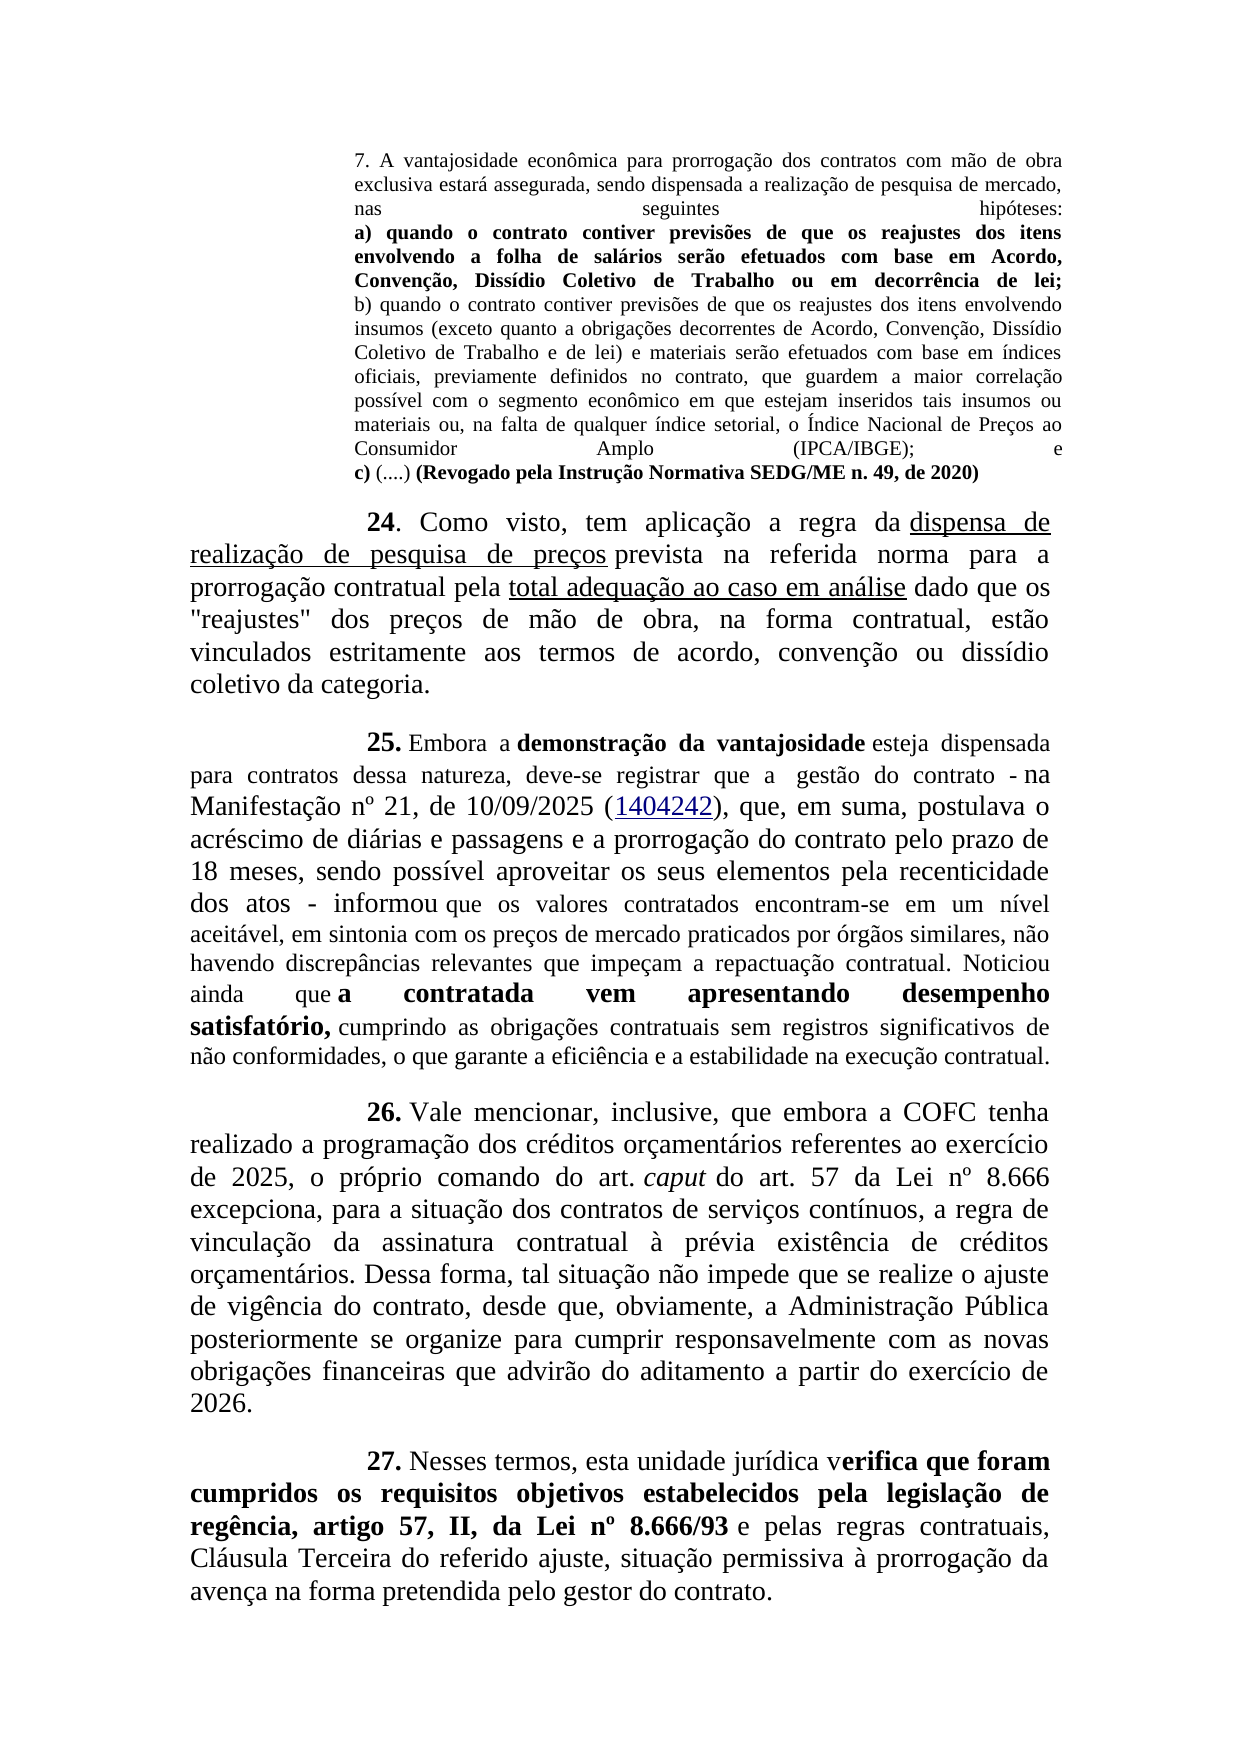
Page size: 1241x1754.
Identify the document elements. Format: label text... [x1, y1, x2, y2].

text 26. Vale mencionar, inclusive, que embora a COFC tenha realizado a programação dos créditos orçamentários referentes ao exercício de 2025, o próprio comando do art. caput do art. 57 da Lei nº 8.666 excepciona, para a situação dos contratos de serviços contínuos, a regra de vinculação da assinatura contratual à prévia existência de créditos orçamentários. Dessa forma, tal situação não impede que se realize o ajuste de vigência do contrato, desde que, obviamente, a Administração Pública posteriormente se organize para cumprir responsavelmente com as novas obrigações financeiras que advirão do aditamento a partir do exercício de 2026. [190, 1095, 1051, 1419]
text 25. Embora a demonstração da vantajosidade esteja dispensada para contratos dessa natureza, deve-se registrar que a gestão do contrato - na Manifestação nº 21, de 10/09/2025 (1404242), que, em suma, postulava o acréscimo de diárias e passagens e a prorrogação do contrato pelo prazo de 18 meses, sendo possível aproveitar os seus elementos pela recenticidade dos atos - informou que os valores contratados encontram-se em um nível aceitável, em sintonia com os preços de mercado praticados por órgãos similares, não havendo discrepâncias relevantes que impeçam a repactuação contratual. Noticiou ainda que a contratada vem apresentando desempenho satisfatório, cumprindo as obrigações contratuais sem registros significativos de não conformidades, o que garante a eficiência e a estabilidade na execução contratual. [190, 724, 1051, 1070]
text 7. A vantajosidade econômica para prorrogação dos contratos com mão de obra exclusiva estará assegurada, sendo dispensada a realização de pesquisa de mercado, nas seguintes hipóteses: a) quando o contrato contiver previsões de que os reajustes dos itens envolvendo a folha de salários serão efetuados com base em Acordo, Convenção, Dissídio Coletivo de Trabalho ou em decorrência de lei; b) quando o contrato contiver previsões de que os reajustes dos itens envolvendo insumos (exceto quanto a obrigações decorrentes de Acordo, Convenção, Dissídio Coletivo de Trabalho e de lei) e materiais serão efetuados com base em índices oficiais, previamente definidos no contrato, que guardem a maior correlação possível com o segmento econômico em que estejam inseridos tais insumos ou materiais ou, na falta de qualquer índice setorial, o Índice Nacional de Preços ao Consumidor Amplo (IPCA/IBGE); e c) (....) (Revogado pela Instrução Normativa SEDG/ME n. 49, de 2020) [354, 147, 1063, 484]
text 27. Nesses termos, esta unidade jurídica verifica que foram cumpridos os requisitos objetivos estabelecidos pela legislação de regência, artigo 57, II, da Lei nº 8.666/93 e pelas regras contratuais, Cláusula Terceira do referido ajuste, situação permissiva à prorrogação da avença na forma pretendida pelo gestor do contrato. [190, 1444, 1051, 1606]
text 24. Como visto, tem aplicação a regra da dispensa de realização de pesquisa de preços prevista na referida norma para a prorrogação contratual pela total adequação ao caso em análise dado que os "reajustes" dos preços de mão de obra, na forma contratual, estão vinculados estritamente aos termos de acordo, convenção ou dissídio coletivo da categoria. [190, 505, 1051, 699]
